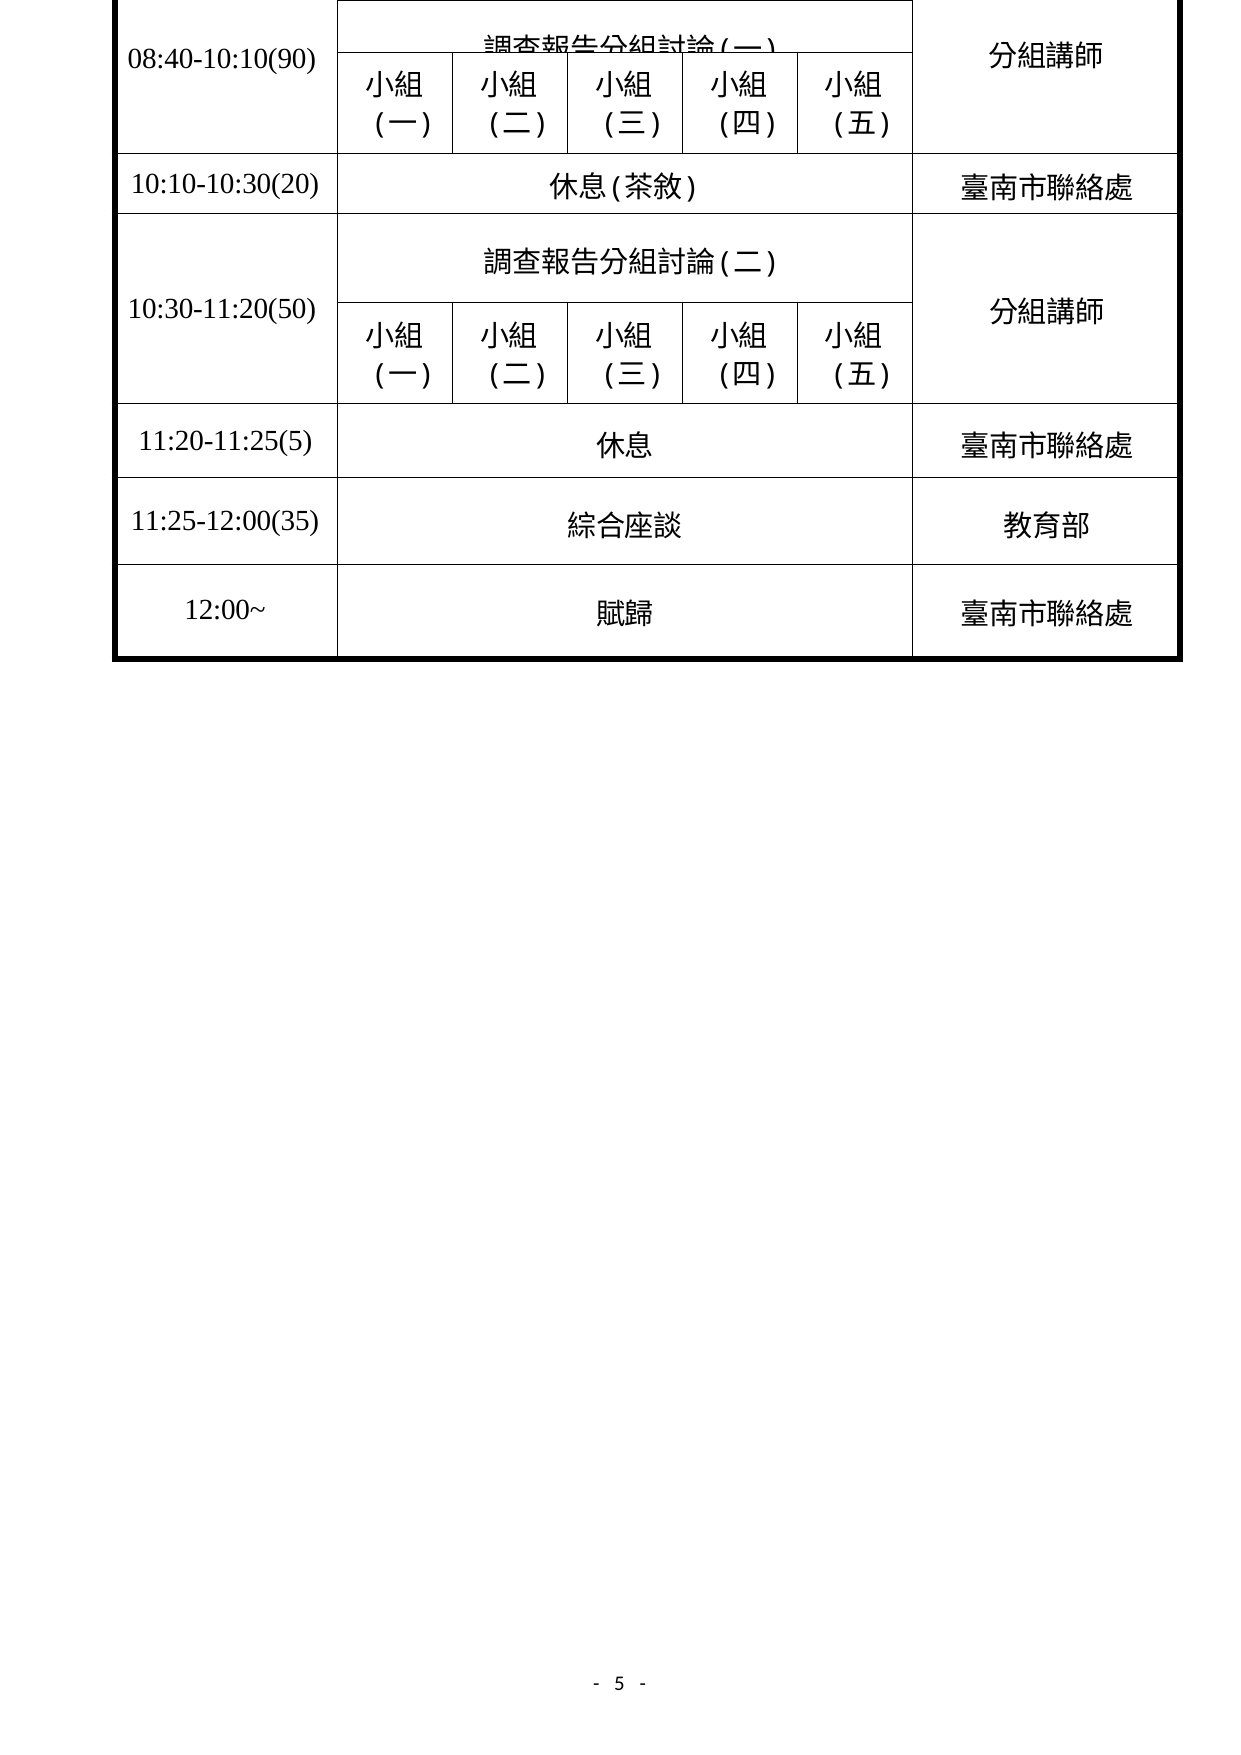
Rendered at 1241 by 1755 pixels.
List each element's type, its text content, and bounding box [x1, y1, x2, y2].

table_cell 調查報告分組討論(二) [338, 214, 912, 302]
table_cell 小組 (二) [453, 53, 567, 153]
table_cell 11:25-12:00(35) [118, 478, 337, 564]
table_cell 小組 (四) [683, 303, 797, 403]
table_cell [118, 0, 337, 37]
table_cell 10:30-11:20(50) [118, 288, 337, 403]
table_cell 臺南市聯絡處 [913, 565, 1177, 656]
table_cell 綜合座談 [338, 478, 912, 564]
table_cell 小組 (三) [568, 303, 682, 403]
table_cell 調查報告分組討論(一) [338, 1, 912, 52]
table_cell [118, 250, 337, 288]
table_cell 11:20-11:25(5) [118, 404, 337, 477]
table_cell 小組 (五) [798, 303, 912, 403]
table_cell 分組講師 [913, 288, 1177, 403]
table_cell 小組 (四) [683, 53, 797, 153]
table_cell 臺南市聯絡處 [913, 404, 1177, 477]
table_cell 賦歸 [338, 565, 912, 656]
table_cell [913, 0, 1177, 37]
table_cell 休息 [338, 404, 912, 477]
table_cell 休息(茶敘) [338, 154, 912, 212]
table_cell 12:00~ [118, 565, 337, 656]
table_cell 10:10-10:30(20) [118, 154, 337, 212]
table_cell 臺南市聯絡處 [913, 154, 1177, 212]
table_cell [913, 250, 1177, 288]
table_cell 分組講師 [913, 38, 1177, 153]
table_cell [913, 214, 1177, 250]
table_cell [118, 214, 337, 250]
table_cell 小組 (五) [798, 53, 912, 153]
table_cell 小組 (二) [453, 303, 567, 403]
table_cell 小組 (三) [568, 53, 682, 153]
table_cell 教育部 [913, 478, 1177, 564]
table_cell 08:40-10:10(90) [118, 38, 337, 153]
table_cell 小組 (一) [338, 303, 452, 403]
table_cell 小組 (一) [338, 53, 452, 153]
